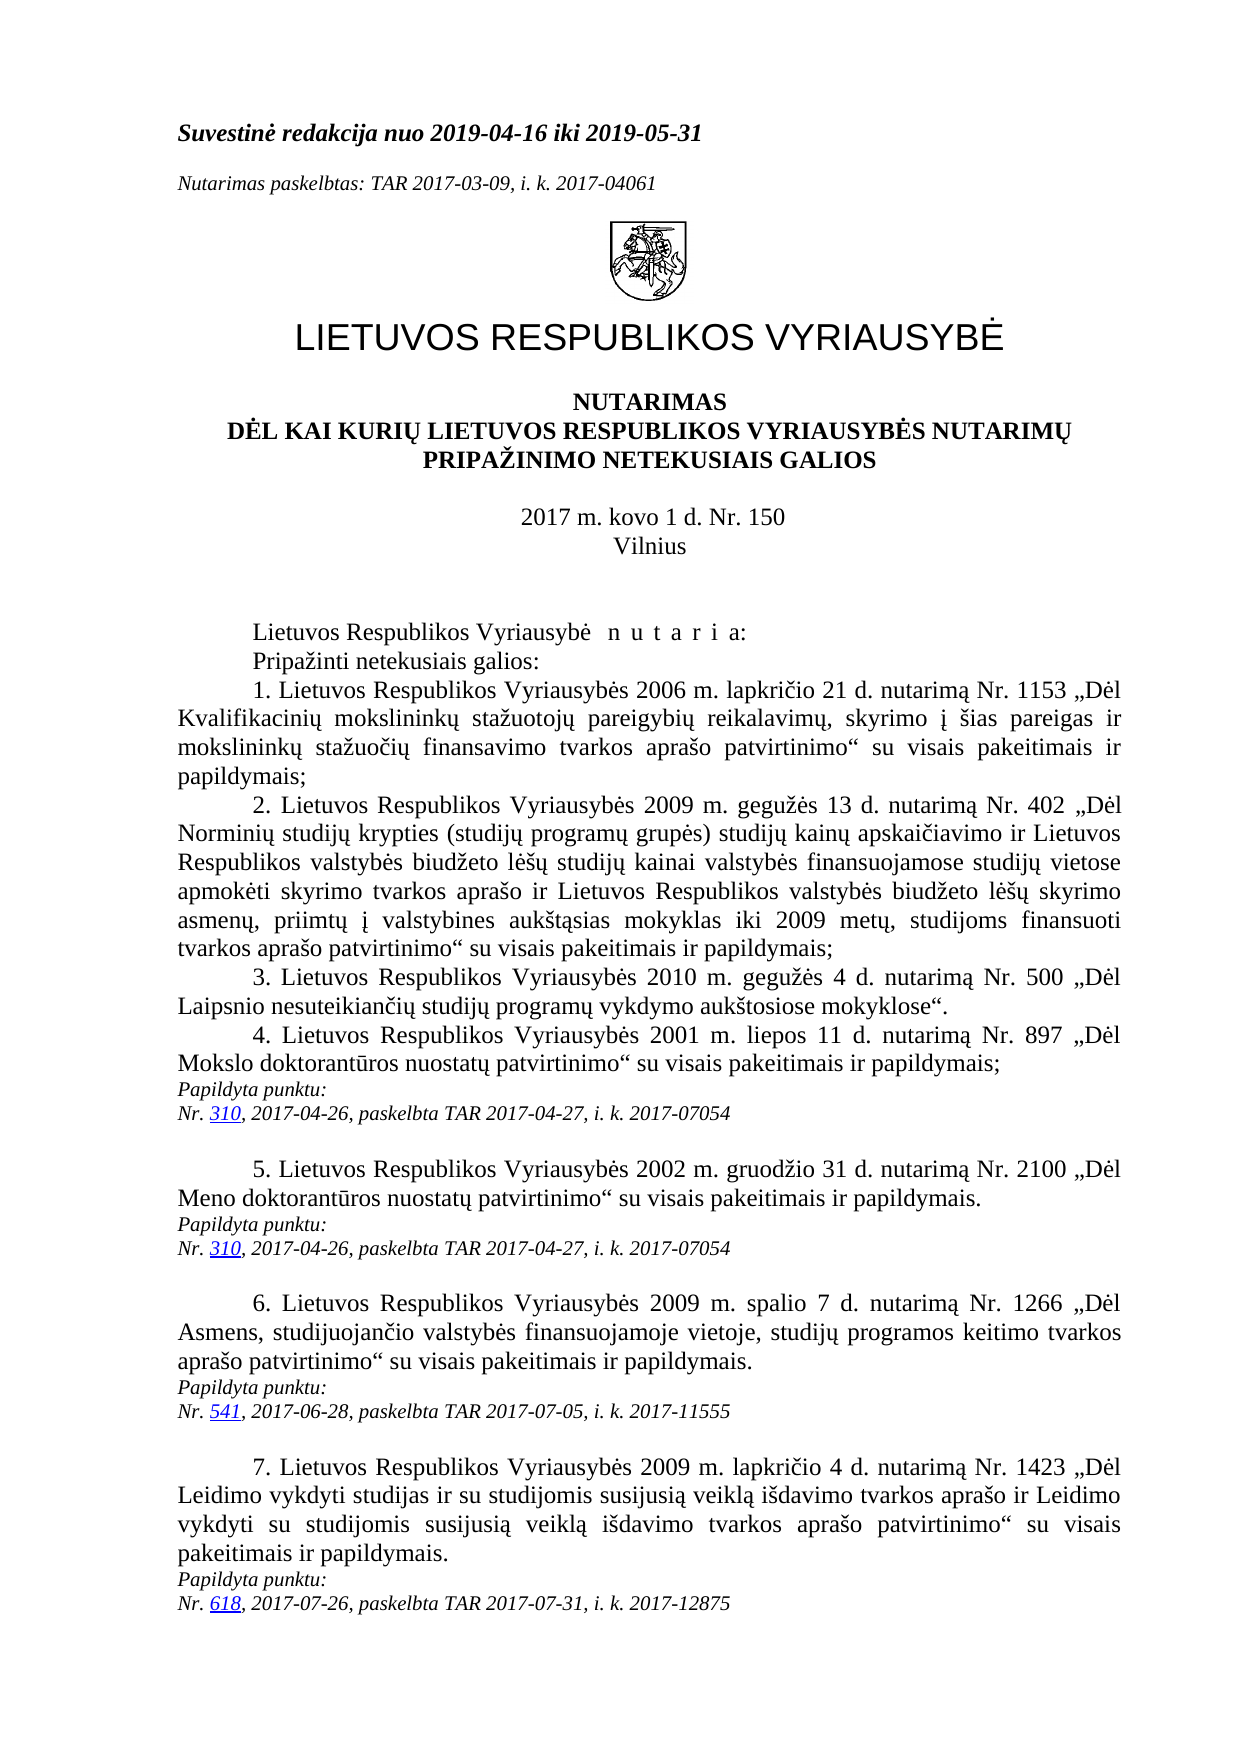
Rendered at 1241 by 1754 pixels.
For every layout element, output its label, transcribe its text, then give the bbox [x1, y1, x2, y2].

text Nr. 618, 2017-07-26, paskelbta TAR 2017-07-31, i. k. 2017-12875 [177, 1591, 1122, 1615]
text DĖL KAI KURIŲ LIETUVOS RESPUBLIKOS VYRIAUSYBĖS NUTARIMŲ PRIPAŽINIMO NETEKUSIAIS GALIOS [177, 416, 1122, 473]
text Papildyta punktu: [177, 1077, 1122, 1101]
text Nr. 310, 2017-04-26, paskelbta TAR 2017-04-27, i. k. 2017-07054 [177, 1101, 1122, 1125]
text Nr. 310, 2017-04-26, paskelbta TAR 2017-04-27, i. k. 2017-07054 [177, 1236, 1122, 1260]
text 2017 m. kovo 1 d. Nr. 150 [177, 502, 1122, 531]
text Lietuvos Respublikos Vyriausybė [177, 315, 1122, 358]
text 4. Lietuvos Respublikos Vyriausybės 2001 m. liepos 11 d. nutarimą Nr. 897 „Dėl Mokslo doktorantūros nuostatų patvirtinimo“ su visais pakeitimais ir papildymais; [177, 1020, 1122, 1077]
text 7. Lietuvos Respublikos Vyriausybės 2009 m. lapkričio 4 d. nutarimą Nr. 1423 „Dėl Leidimo vykdyti studijas ir su studijomis susijusią veiklą išdavimo tvarkos aprašo ir Leidimo vykdyti su studijomis susijusią veiklą išdavimo tvarkos aprašo patvirtinimo“ su visais pakeitimais ir papildymais. [177, 1452, 1122, 1567]
text Suvestinė redakcija nuo 2019-04-16 iki 2019-05-31 [177, 118, 1122, 147]
text 5. Lietuvos Respublikos Vyriausybės 2002 m. gruodžio 31 d. nutarimą Nr. 2100 „Dėl Meno doktorantūros nuostatų patvirtinimo“ su visais pakeitimais ir papildymais. [177, 1154, 1122, 1212]
text Nr. 541, 2017-06-28, paskelbta TAR 2017-07-05, i. k. 2017-11555 [177, 1399, 1122, 1423]
text Papildyta punktu: [177, 1375, 1122, 1399]
text Nutarimas paskelbtas: TAR 2017-03-09, i. k. 2017-04061 [177, 171, 1122, 195]
text 6. Lietuvos Respublikos Vyriausybės 2009 m. spalio 7 d. nutarimą Nr. 1266 „Dėl Asmens, studijuojančio valstybės finansuojamoje vietoje, studijų programos keitimo tvarkos aprašo patvirtinimo“ su visais pakeitimais ir papildymais. [177, 1288, 1122, 1375]
text 3. Lietuvos Respublikos Vyriausybės 2010 m. gegužės 4 d. nutarimą Nr. 500 „Dėl Laipsnio nesuteikiančių studijų programų vykdymo aukštosiose mokyklose“. [177, 962, 1122, 1020]
text Papildyta punktu: [177, 1567, 1122, 1591]
text Lietuvos Respublikos Vyriausybė nutaria: [177, 617, 1122, 646]
text 1. Lietuvos Respublikos Vyriausybės 2006 m. lapkričio 21 d. nutarimą Nr. 1153 „Dėl Kvalifikacinių mokslininkų stažuotojų pareigybių reikalavimų, skyrimo į šias pareigas ir mokslininkų stažuočių finansavimo tvarkos aprašo patvirtinimo“ su visais pakeitimais ir papildymais; [177, 675, 1122, 790]
text Papildyta punktu: [177, 1212, 1122, 1236]
text Pripažinti netekusiais galios: [177, 646, 1122, 675]
text Vilnius [177, 531, 1122, 560]
text nutarimas [177, 387, 1122, 416]
text 2. Lietuvos Respublikos Vyriausybės 2009 m. gegužės 13 d. nutarimą Nr. 402 „Dėl Norminių studijų krypties (studijų programų grupės) studijų kainų apskaičiavimo ir Lietuvos Respublikos valstybės biudžeto lėšų studijų kainai valstybės finansuojamose studijų vietose apmokėti skyrimo tvarkos aprašo ir Lietuvos Respublikos valstybės biudžeto lėšų skyrimo asmenų, priimtų į valstybines aukštąsias mokyklas iki 2009 metų, studijoms finansuoti tvarkos aprašo patvirtinimo“ su visais pakeitimais ir papildymais; [177, 790, 1122, 962]
